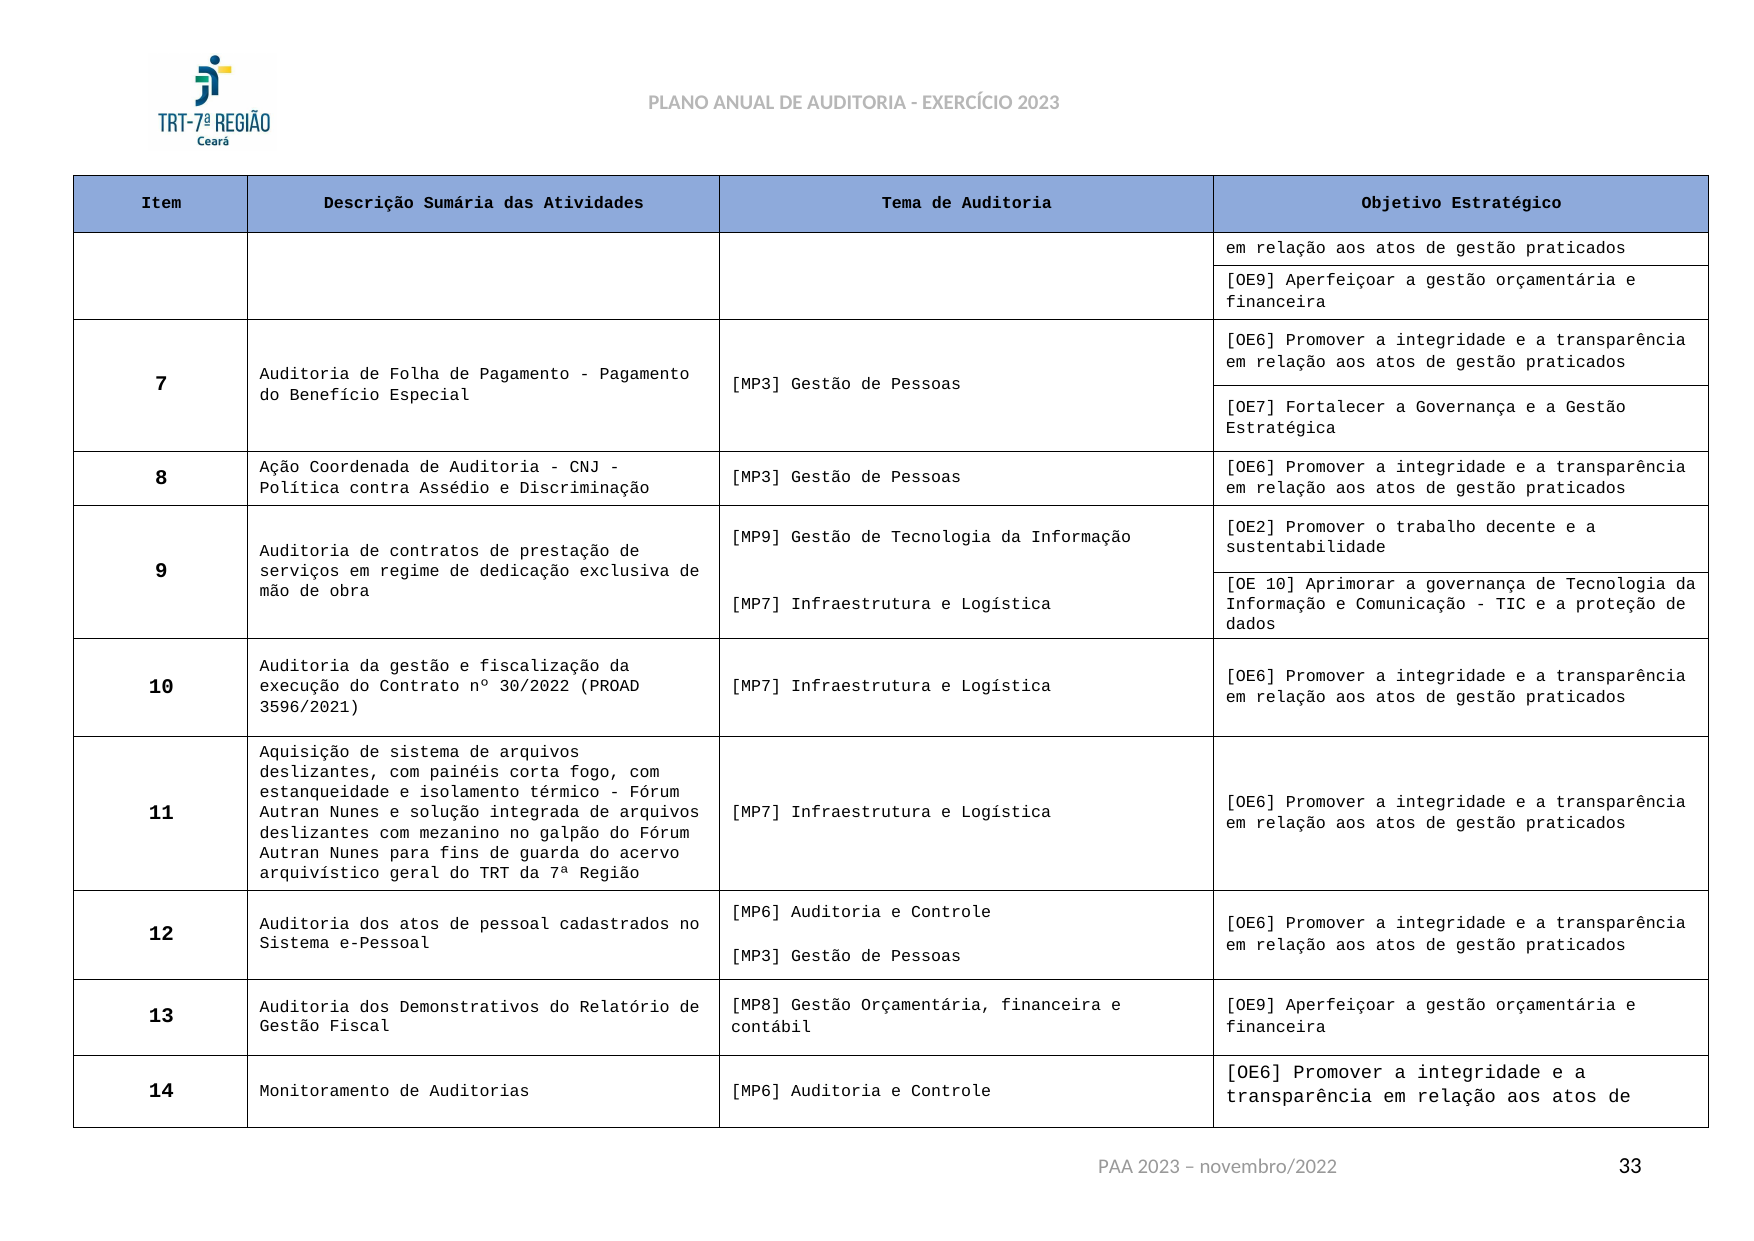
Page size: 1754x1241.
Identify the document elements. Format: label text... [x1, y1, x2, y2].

table_cell [MP7] Infraestrutura e Logística [720, 639, 1213, 736]
table_cell [OE7] Fortalecer a Governança e a Gestão Estratégica [1214, 386, 1708, 451]
table_header Descrição Sumária das Atividades [248, 176, 719, 232]
table_cell Ação Coordenada de Auditoria - CNJ - Política contra Assédio e Discriminação [248, 452, 719, 505]
table_cell [OE6] Promover a integridade e a transparência em relação aos atos de gestão praticados [1214, 452, 1708, 505]
table_cell 14 [74, 1056, 247, 1127]
table_cell 9 [74, 506, 247, 638]
table_cell Auditoria de contratos de prestação de serviços em regime de dedicação exclusiva de mão de obra [248, 506, 719, 638]
table_cell 13 [74, 980, 247, 1055]
table_cell [MP7] Infraestrutura e Logística [720, 573, 1213, 638]
table_cell 11 [74, 737, 247, 890]
table_cell [OE6] Promover a integridade e a transparência em relação aos atos de [1214, 1056, 1708, 1127]
table_cell [MP7] Infraestrutura e Logística [720, 737, 1213, 890]
table_cell [OE 10] Aprimorar a governança de Tecnologia da Informação e Comunicação - TIC e a proteção de dados [1214, 573, 1708, 638]
table_cell Auditoria dos atos de pessoal cadastrados no Sistema e-Pessoal [248, 891, 719, 978]
table_cell [MP6] Auditoria e Controle [720, 891, 1213, 934]
table_cell 8 [74, 452, 247, 505]
table_cell Auditoria de Folha de Pagamento - Pagamento do Benefício Especial [248, 320, 719, 451]
table_header Objetivo Estratégico [1214, 176, 1708, 232]
table_cell [OE2] Promover o trabalho decente e a sustentabilidade [1214, 506, 1708, 572]
table_cell 7 [74, 320, 247, 451]
table_cell [MP6] Auditoria e Controle [720, 1056, 1213, 1127]
table_cell [MP3] Gestão de Pessoas [720, 935, 1213, 978]
table_cell [OE9] Aperfeiçoar a gestão orçamentária e financeira [1214, 980, 1708, 1055]
table_cell [MP9] Gestão de Tecnologia da Informação [720, 506, 1213, 572]
table_cell em relação aos atos de gestão praticados [1214, 233, 1708, 264]
table_cell 12 [74, 891, 247, 978]
table_cell [MP8] Gestão Orçamentária, financeira e contábil [720, 980, 1213, 1055]
table_cell [OE9] Aperfeiçoar a gestão orçamentária e financeira [1214, 266, 1708, 319]
picture [147, 53, 277, 151]
table_cell Auditoria da gestão e fiscalização da execução do Contrato nº 30/2022 (PROAD 3596/2021) [248, 639, 719, 736]
table_cell [OE6] Promover a integridade e a transparência em relação aos atos de gestão praticados [1214, 320, 1708, 385]
table_header Item [74, 176, 247, 232]
table_header Tema de Auditoria [720, 176, 1213, 232]
table_cell Auditoria dos Demonstrativos do Relatório de Gestão Fiscal [248, 980, 719, 1055]
table_cell [MP3] Gestão de Pessoas [720, 320, 1213, 451]
table_cell 10 [74, 639, 247, 736]
table_cell [MP3] Gestão de Pessoas [720, 452, 1213, 505]
table_cell [OE6] Promover a integridade e a transparência em relação aos atos de gestão praticados [1214, 737, 1708, 890]
table_cell Monitoramento de Auditorias [248, 1056, 719, 1127]
table_cell [OE6] Promover a integridade e a transparência em relação aos atos de gestão praticados [1214, 639, 1708, 736]
table_cell [OE6] Promover a integridade e a transparência em relação aos atos de gestão praticados [1214, 891, 1708, 978]
table_cell Aquisição de sistema de arquivos deslizantes, com painéis corta fogo, com estanqueidade e isolamento térmico - Fórum Autran Nunes e solução integrada de arquivos deslizantes com mezanino no galpão do Fórum Autran Nunes para fins de guarda do acervo arquivístico geral do TRT da 7ª Região [248, 737, 719, 890]
